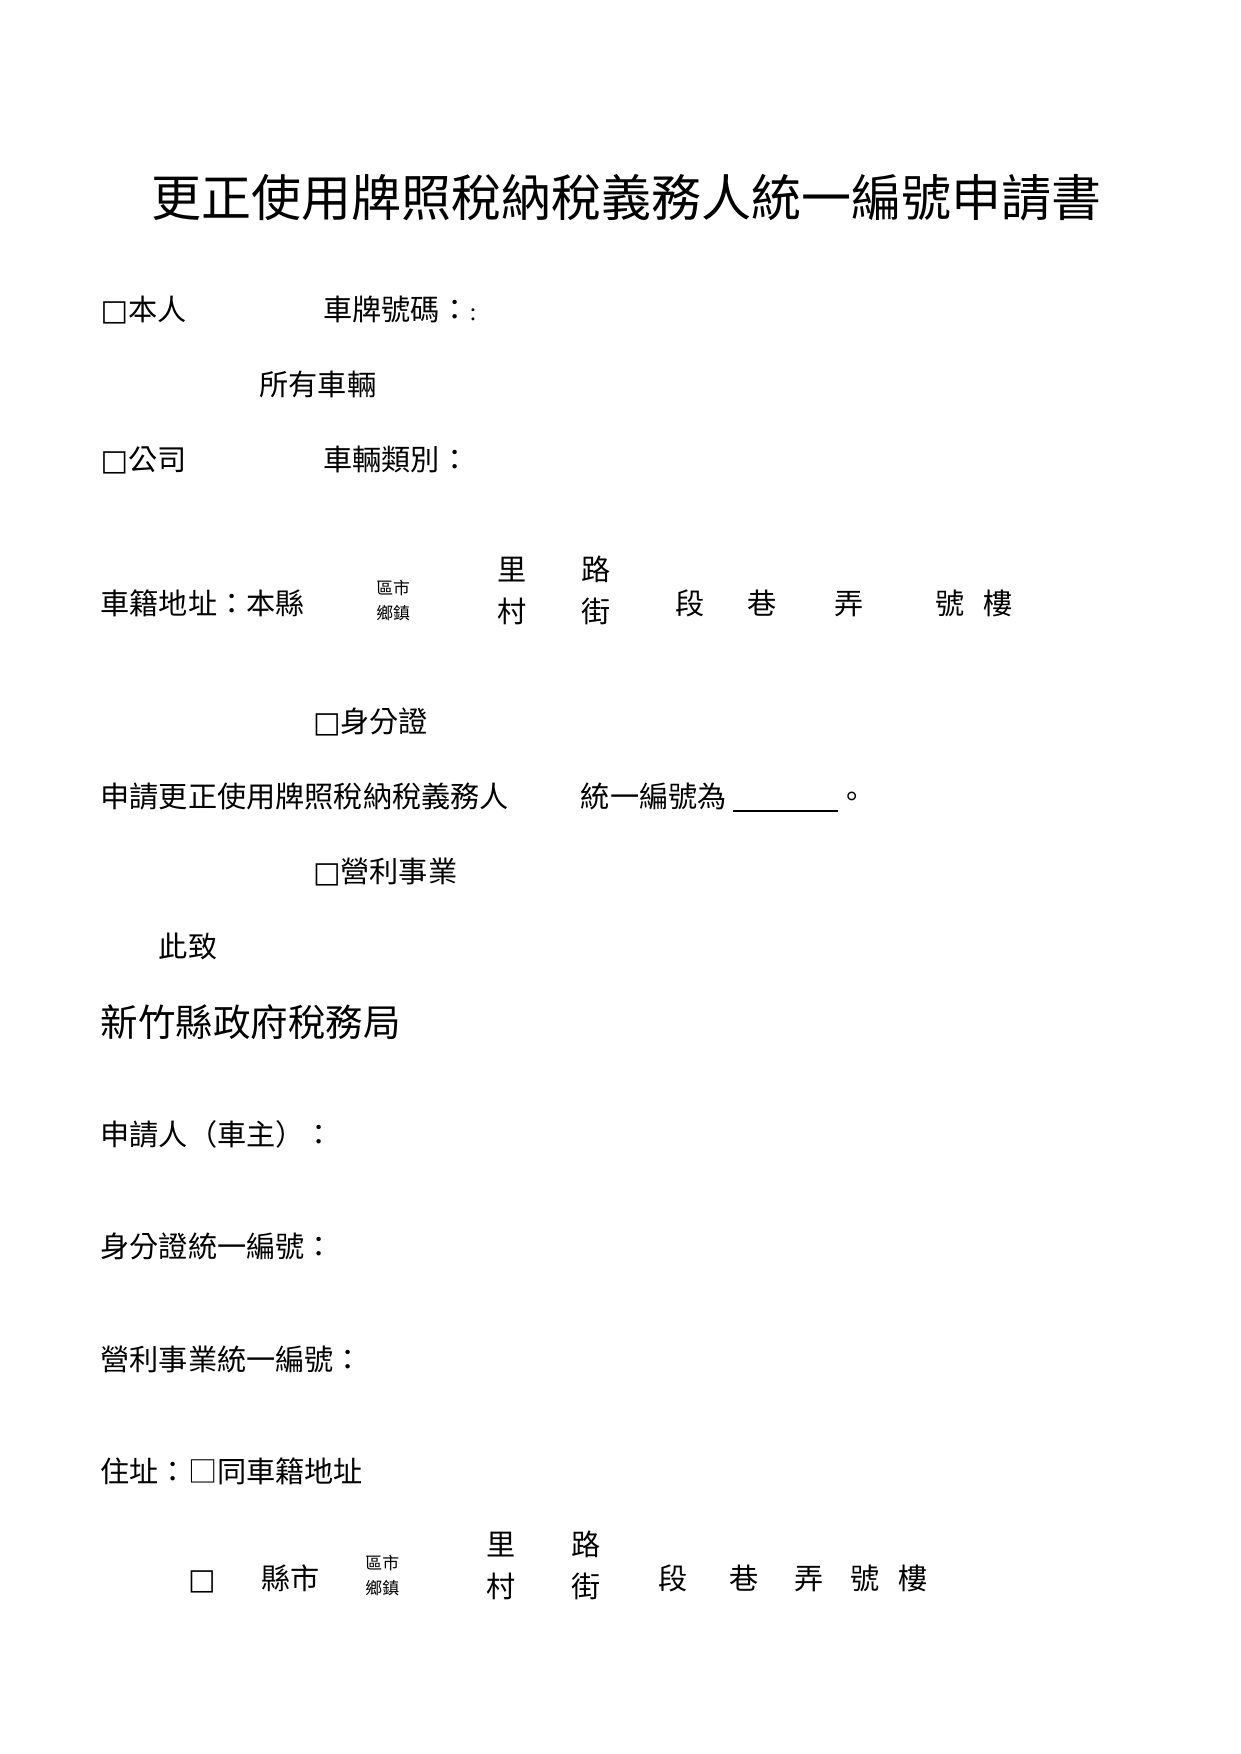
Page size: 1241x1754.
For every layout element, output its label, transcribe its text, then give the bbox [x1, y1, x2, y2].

text □公司 車輛類別： [100, 420, 1152, 495]
text 住址：□同車籍地址 [100, 1433, 1152, 1508]
text 新竹縣政府稅務局 [100, 983, 1152, 1058]
text □本人 車牌號碼：: [100, 270, 1152, 345]
text 申請更正使用牌照稅納稅義務人 統一編號為 。 [100, 758, 1152, 833]
text 營利事業統一編號： [100, 1320, 1152, 1395]
text 此致 [100, 908, 1152, 983]
text 身分證統一編號： [100, 1208, 1152, 1283]
text 申請人（車主）： [100, 1095, 1152, 1170]
text □營利事業 [100, 833, 1152, 908]
text 更正使用牌照稅納稅義務人統一編號申請書 [100, 158, 1152, 233]
text 所有車輛 [100, 345, 1152, 420]
text 車籍地址：本縣 區市鄉鎮 里村 路街 段 巷 弄 號 樓 [100, 533, 1152, 645]
text □身分證 [100, 683, 1152, 758]
text □ 縣市 區市鄉鎮 里村 路街 段 巷 弄 號 樓 [100, 1508, 1152, 1620]
